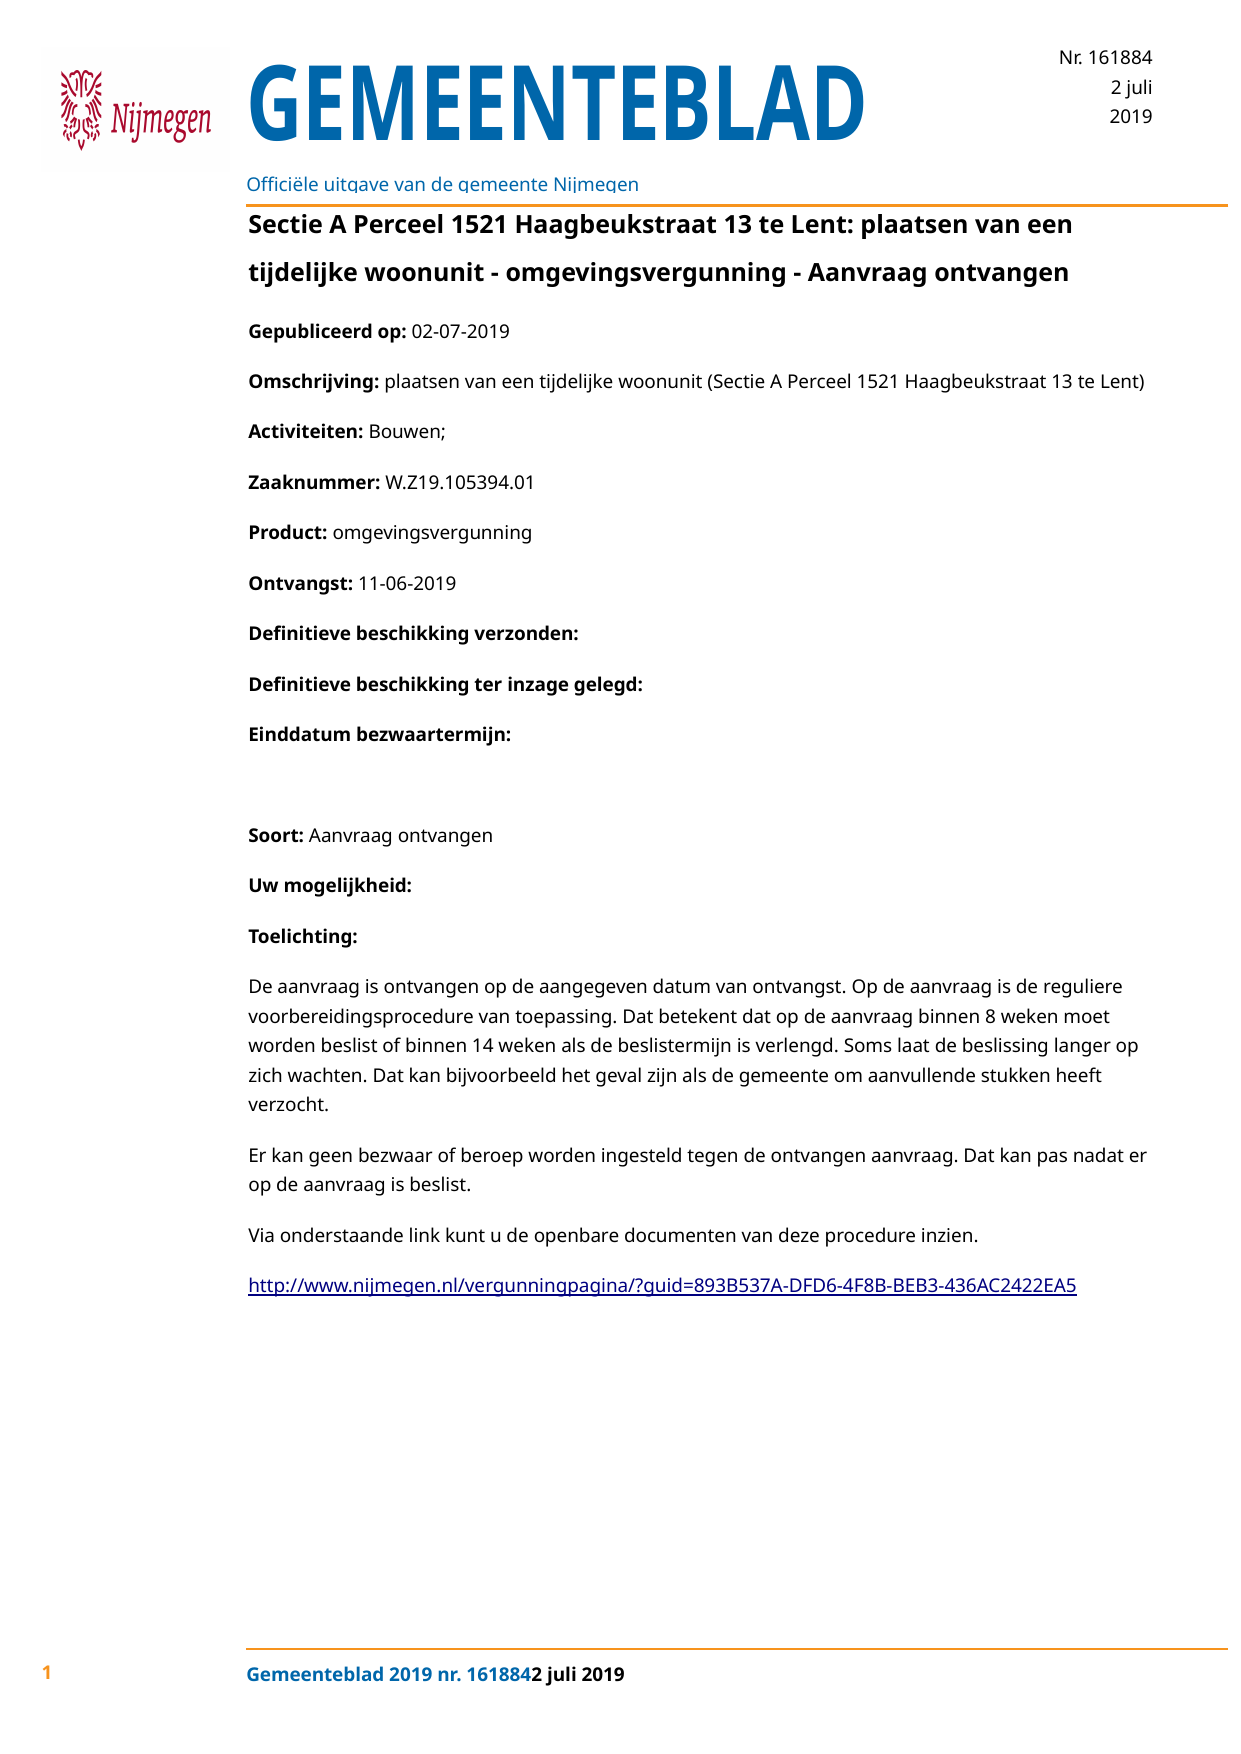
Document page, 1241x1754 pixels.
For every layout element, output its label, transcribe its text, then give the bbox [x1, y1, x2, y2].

text Omschrijving: plaatsen van een tijdelijke woonunit (Sectie A Perceel 1521 Haagbeukstraat 13 te Lent) [248, 368, 1152, 394]
text Uw mogelijkheid: [248, 872, 1152, 898]
picture [41, 47, 231, 172]
text Gepubliceerd op: 02-07-2019 [248, 318, 1152, 344]
text Soort: Aanvraag ontvangen [248, 822, 1152, 848]
text Ontvangst: 11-06-2019 [248, 570, 1152, 596]
text Product: omgevingsvergunning [248, 519, 1152, 545]
text Via onderstaande link kunt u de openbare documenten van deze procedure inzien. [248, 1222, 1152, 1248]
text Zaaknummer: W.Z19.105394.01 [248, 469, 1152, 495]
text Sectie A Perceel 1521 Haagbeukstraat 13 te Lent: plaatsen van een tijdelijke woonunit - omgevingsvergunning - Aanvraag ontvangen [248, 207, 1152, 288]
text Definitieve beschikking verzonden: [248, 620, 1152, 646]
text Activiteiten: Bouwen; [248, 419, 1152, 444]
text De aanvraag is ontvangen op de aangegeven datum van ontvangst. Op de aanvraag is de reguliere voorbereidingsprocedure van toepassing. Dat betekent dat op de aanvraag binnen 8 weken moet worden beslist of binnen 14 weken als de beslistermijn is verlengd. Soms laat de beslissing langer op zich wachten. Dat kan bijvoorbeeld het geval zijn als de gemeente om aanvullende stukken heeft verzocht. [248, 973, 1152, 1117]
text Einddatum bezwaartermijn: [248, 721, 1152, 747]
text Toelichting: [248, 923, 1152, 949]
text http://www.nijmegen.nl/vergunningpagina/?guid=893B537A-DFD6-4F8B-BEB3-436AC2422EA5 [248, 1272, 1152, 1298]
text Definitieve beschikking ter inzage gelegd: [248, 671, 1152, 697]
text Er kan geen bezwaar of beroep worden ingesteld tegen de ontvangen aanvraag. Dat kan pas nadat er op de aanvraag is beslist. [248, 1142, 1152, 1197]
